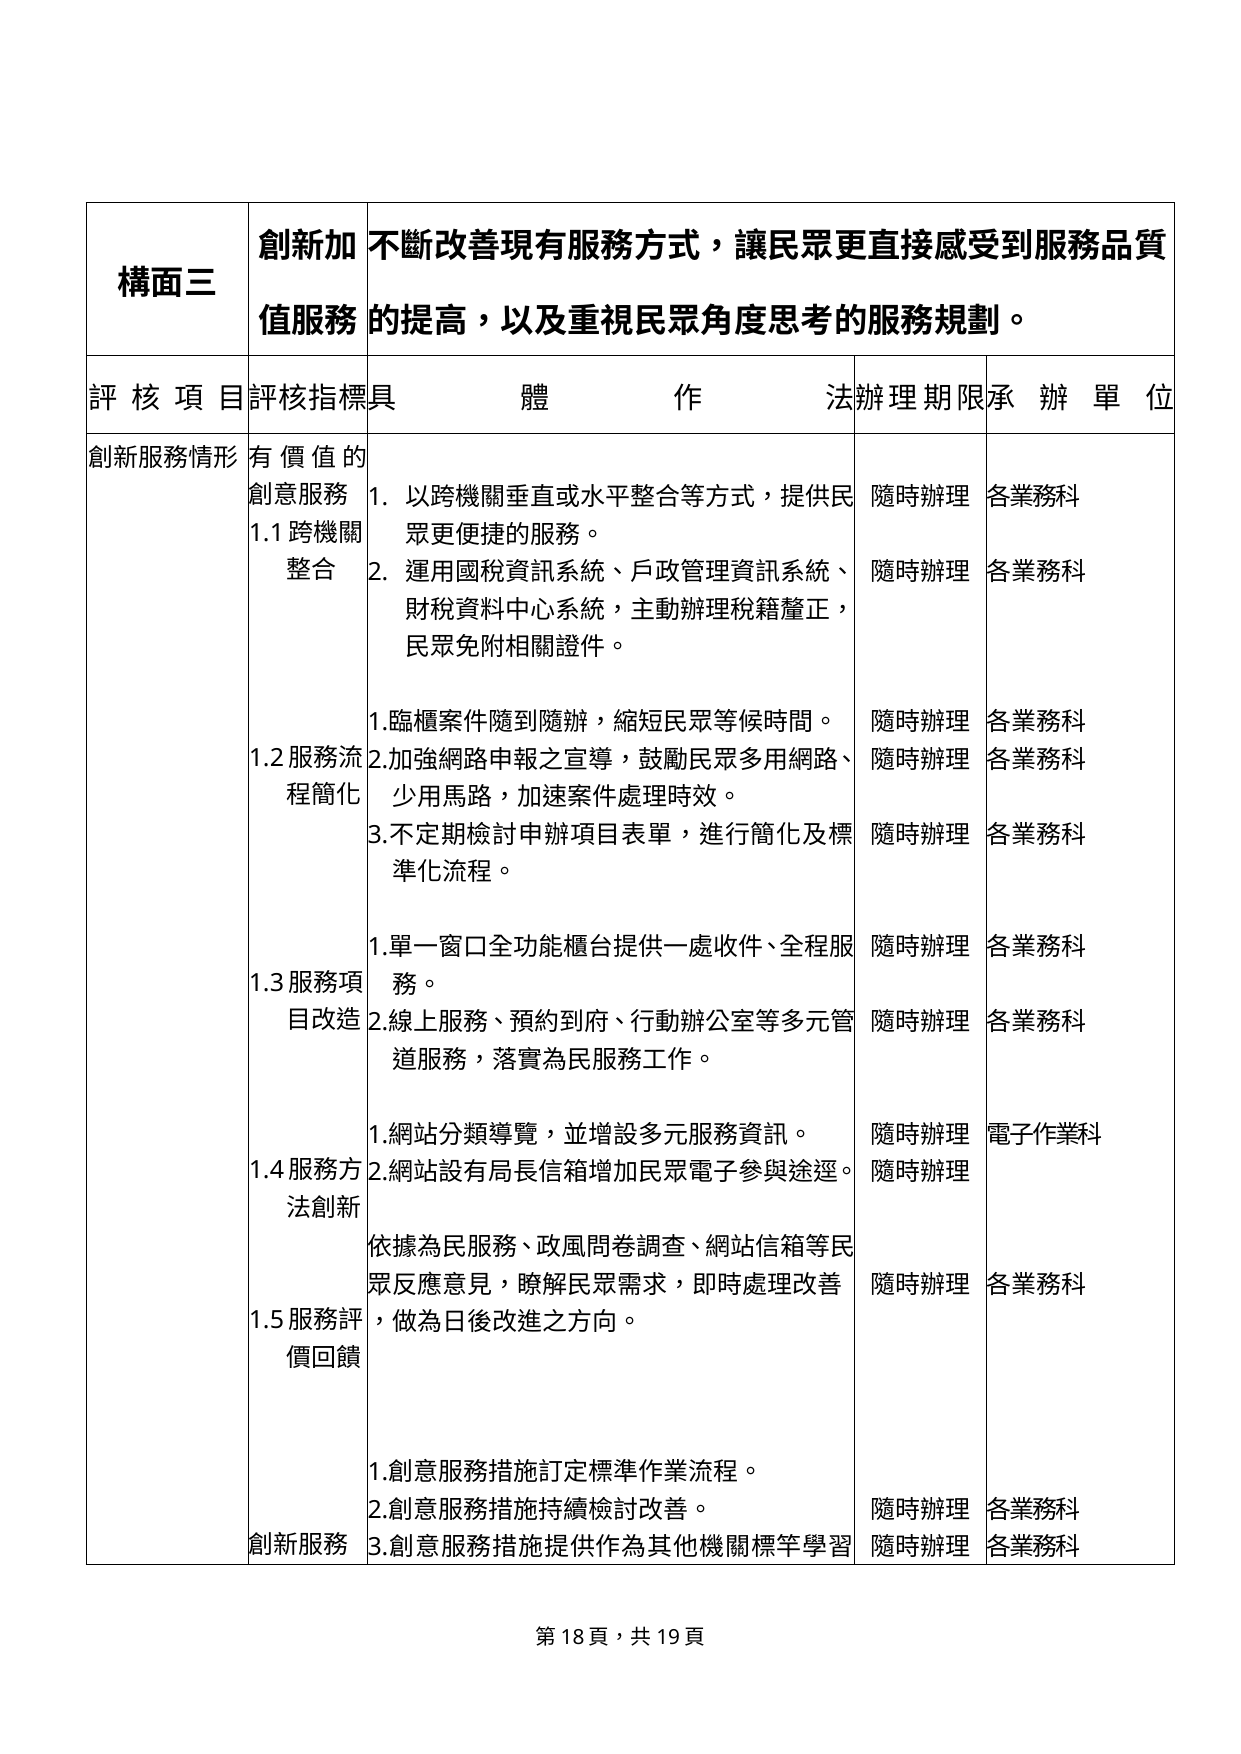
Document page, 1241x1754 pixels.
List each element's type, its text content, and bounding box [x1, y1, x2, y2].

table_cell 創新服務情形 [87, 434, 248, 1563]
table_header 不斷改善現有服務方式，讓民眾更直接感受到服務品質的提高，以及重視民眾角度思考的服務規劃。 [368, 203, 1174, 355]
table_cell 承辦單位 [987, 356, 1174, 433]
table_cell 以跨機關垂直或水平整合等方式，提供民眾更便捷的服務。 運用國稅資訊系統、戶政管理資訊系統、財稅資料中心系統，主動辦理稅籍釐正，民眾免附相關證件。 1.臨櫃案件隨到隨辦，縮短民眾等候時間。 2.加強網路申報之宣導，鼓勵民眾多用網路、少用馬路，加速案件處理時效。 3.不定期檢討申辦項目表單，進行簡化及標準化流程。 1.單一窗口全功能櫃台提供一處收件、全程服務。 2.線上服務、預約到府、行動辦公室等多元管道服務，落實為民服務工作。 1.網站分類導覽，並增設多元服務資訊。 2.網站設有局長信箱增加民眾電子參與途逕。 依據為民服務、政風問卷調查、網站信箱等民眾反應意見，瞭解民眾需求，即時處理改善，做為日後改進之方向。 1.創意服務措施訂定標準作業流程。 2.創意服務措施持續檢討改善。 3.創意服務措施提供作為其他機關標竿學習效益與擴散效果。 1.建制內部創新機制。 2.各科室依規定提案並說明內部創新提案機制之建立與運作。 [368, 434, 854, 1563]
table_cell 辦理期限 [855, 356, 986, 433]
table_cell 有價值的創意服務 1.1跨機關整合 1.2服務流程簡化 1.3服務項目改造 1.4服務方法創新 1.5服務評價回饋 創新服務 [249, 434, 367, 1563]
table_cell 具體作法 [368, 356, 854, 433]
table_cell 隨時辦理 隨時辦理 隨時辦理 隨時辦理 隨時辦理 隨時辦理 隨時辦理 隨時辦理 隨時辦理 隨時辦理 隨時辦理 隨時辦理 隨時辦理 隨時辦理 隨時辦理 [855, 434, 986, 1563]
table_header 構面三 [87, 203, 248, 355]
table_cell 評核指標 [249, 356, 367, 433]
table_cell 各業務科 各業務科 各業務科 各業務科 各業務科 各業務科 各業務科 電子作業科 各業務科 各業務科 各業務科 [987, 434, 1174, 1563]
table_header 創新加值服務 [249, 203, 367, 355]
table_cell 評核項目 [87, 356, 248, 433]
